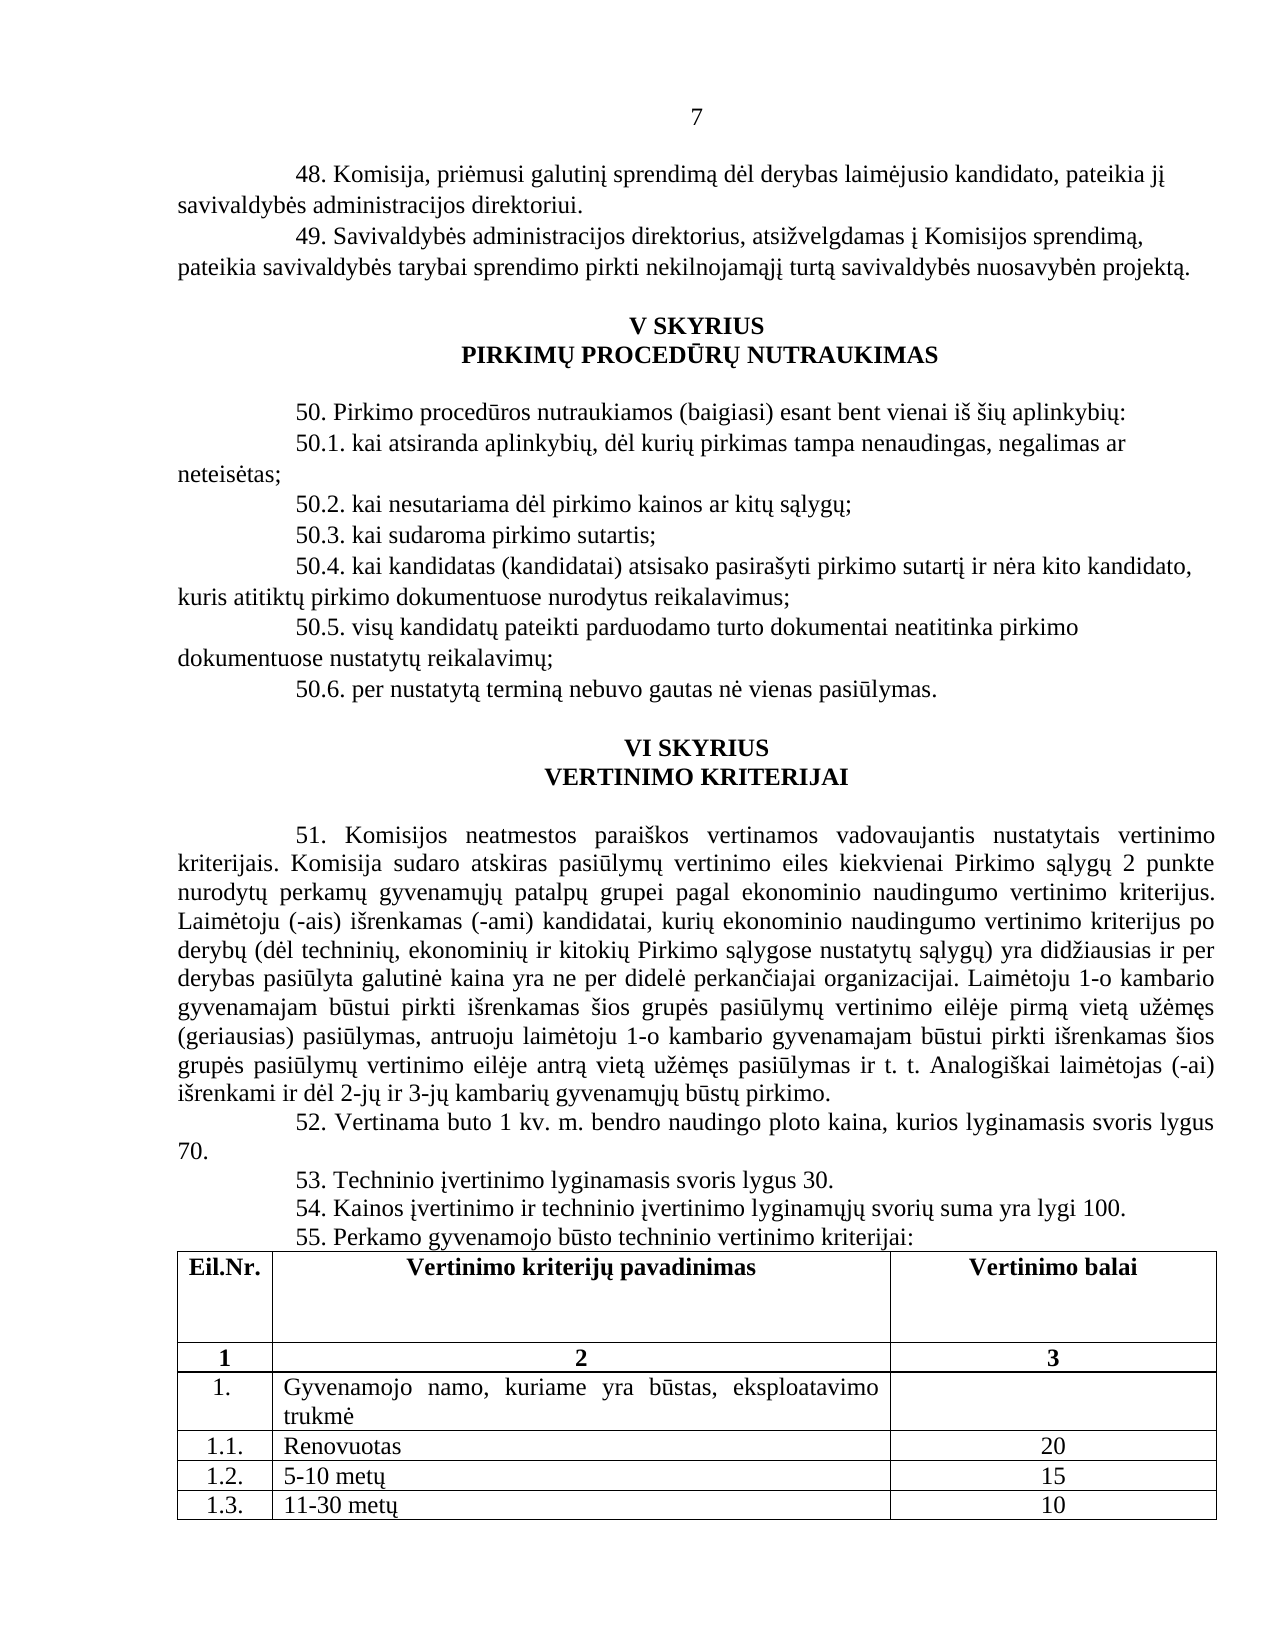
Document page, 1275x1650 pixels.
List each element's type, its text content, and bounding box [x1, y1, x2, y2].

table_cell 5-10 metų [273, 1461, 890, 1489]
text 54. Kainos įvertinimo ir techninio įvertinimo lyginamųjų svorių suma yra lygi 100. [177, 1193, 1216, 1222]
table_cell 1 [178, 1343, 272, 1371]
table_cell 1. [178, 1373, 272, 1430]
text 50.2. kai nesutariama dėl pirkimo kainos ar kitų sąlygų; [281, 489, 1216, 518]
text 49. Savivaldybės administracijos direktorius, atsižvelgdamas į Komisijos sprendimą, pateikia savivaldybės tarybai sprendimo pirkti nekilnojamąjį turtą savivaldybės nuosavybėn projektą. [177, 221, 1216, 280]
text VERTINIMO KRITERIJAI [177, 762, 1216, 791]
text 50.5. visų kandidatų pateikti parduodamo turto dokumentai neatitinka pirkimo dokumentuose nustatytų reikalavimų; [177, 612, 1216, 672]
table_cell 1.3. [178, 1491, 272, 1519]
table_cell 3 [891, 1343, 1216, 1371]
text 50.1. kai atsiranda aplinkybių, dėl kurių pirkimas tampa nenaudingas, negalimas ar neteisėtas; [177, 428, 1216, 488]
text VI SKYRIUS [177, 733, 1216, 762]
table_cell 11-30 metų [273, 1491, 890, 1519]
table_header Eil.Nr. [178, 1252, 272, 1342]
table_cell Gyvenamojo namo, kuriame yra būstas, eksploatavimo trukmė [273, 1373, 890, 1430]
table_header Vertinimo balai [891, 1252, 1216, 1342]
text 50. Pirkimo procedūros nutraukiamos (baigiasi) esant bent vienai iš šių aplinkybių: [295, 397, 1216, 426]
text 52. Vertinama buto 1 kv. m. bendro naudingo ploto kaina, kurios lyginamasis svoris lygus 70. [177, 1107, 1216, 1165]
table_cell 1.2. [178, 1461, 272, 1489]
text 50.6. per nustatytą terminą nebuvo gautas nė vienas pasiūlymas. [281, 674, 1216, 703]
table_cell 2 [273, 1343, 890, 1371]
text 50.3. kai sudaroma pirkimo sutartis; [281, 520, 1216, 549]
table_cell 15 [891, 1461, 1216, 1489]
text V SKYRIUS [177, 311, 1216, 340]
table_header Vertinimo kriterijų pavadinimas [273, 1252, 890, 1342]
text 48. Komisija, priėmusi galutinį sprendimą dėl derybas laimėjusio kandidato, pateikia jį savivaldybės administracijos direktoriui. [177, 159, 1216, 219]
text PIRKIMŲ PROCEDŪRŲ NUTRAUKIMAS [177, 340, 1216, 369]
text 50.4. kai kandidatas (kandidatai) atsisako pasirašyti pirkimo sutartį ir nėra kito kandidato, kuris atitiktų pirkimo dokumentuose nurodytus reikalavimus; [177, 551, 1216, 611]
text 55. Perkamo gyvenamojo būsto techninio vertinimo kriterijai: [295, 1222, 1216, 1251]
text 53. Techninio įvertinimo lyginamasis svoris lygus 30. [177, 1165, 1216, 1193]
text 51. Komisijos neatmestos paraiškos vertinamos vadovaujantis nustatytais vertinimo kriterijais. Komisija sudaro atskiras pasiūlymų vertinimo eiles kiekvienai Pirkimo sąlygų 2 punkte nurodytų perkamų gyvenamųjų patalpų grupei pagal ekonominio naudingumo vertinimo kriterijus. Laimėtoju (-ais) išrenkamas (-ami) kandidatai, kurių ekonominio naudingumo vertinimo kriterijus po derybų (dėl techninių, ekonominių ir kitokių Pirkimo sąlygose nustatytų sąlygų) yra didžiausias ir per derybas pasiūlyta galutinė kaina yra ne per didelė perkančiajai organizacijai. Laimėtoju 1-o kambario gyvenamajam būstui pirkti išrenkamas šios grupės pasiūlymų vertinimo eilėje pirmą vietą užėmęs (geriausias) pasiūlymas, antruoju laimėtoju 1-o kambario gyvenamajam būstui pirkti išrenkamas šios grupės pasiūlymų vertinimo eilėje antrą vietą užėmęs pasiūlymas ir t. t. Analogiškai laimėtojas (-ai) išrenkami ir dėl 2-jų ir 3-jų kambarių gyvenamųjų būstų pirkimo. [177, 820, 1216, 1107]
table_cell 20 [891, 1431, 1216, 1460]
table_cell 10 [891, 1491, 1216, 1519]
table_cell [891, 1373, 1216, 1430]
table_cell Renovuotas [273, 1431, 890, 1460]
table_cell 1.1. [178, 1431, 272, 1460]
